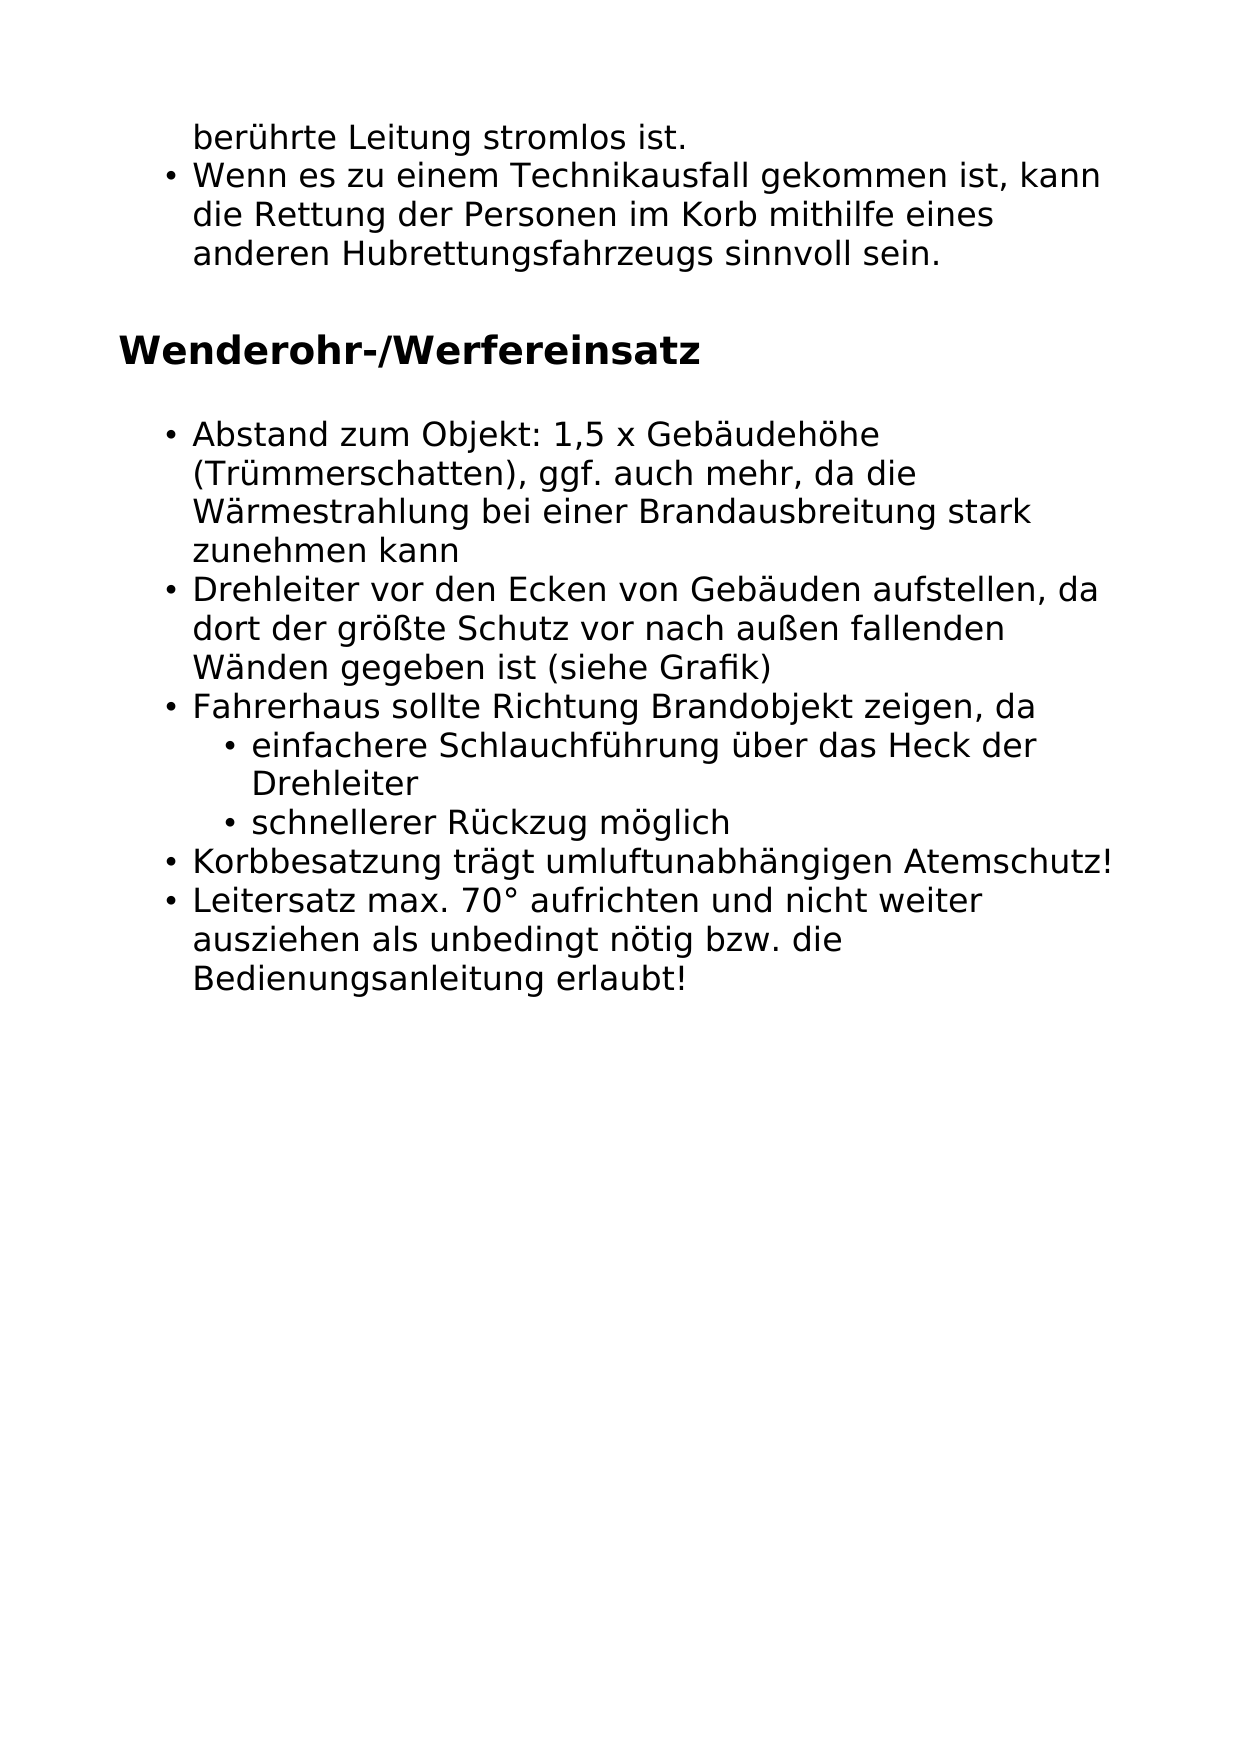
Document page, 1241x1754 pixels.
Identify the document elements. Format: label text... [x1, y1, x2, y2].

list einfachere Schlauchführung über das Heck der Drehleiter [236, 726, 1122, 804]
list berührte Leitung stromlos ist. [177, 118, 1122, 157]
list Fahrerhaus sollte Richtung Brandobjekt zeigen, da [177, 687, 1122, 726]
list Korbbesatzung trägt umluftunabhängigen Atemschutz! [177, 843, 1122, 881]
list Leitersatz max. 70° aufrichten und nicht weiter ausziehen als unbedingt nötig bzw. die Bedienungsanleitung erlaubt! [177, 881, 1122, 998]
list Wenn es zu einem Technikausfall gekommen ist, kann die Rettung der Personen im Korb mithilfe eines anderen Hubrettungsfahrzeugs sinnvoll sein. [177, 157, 1122, 273]
list Abstand zum Objekt: 1,5 x Gebäudehöhe (Trümmerschatten), ggf. auch mehr, da die Wärmestrahlung bei einer Brandausbreitung stark zunehmen kann [177, 415, 1122, 571]
list schnellerer Rückzug möglich [236, 804, 1122, 843]
list Drehleiter vor den Ecken von Gebäuden aufstellen, da dort der größte Schutz vor nach außen fallenden Wänden gegeben ist (siehe Grafik) [177, 571, 1122, 687]
subtitle Wenderohr-/Werfereinsatz [118, 328, 1122, 373]
